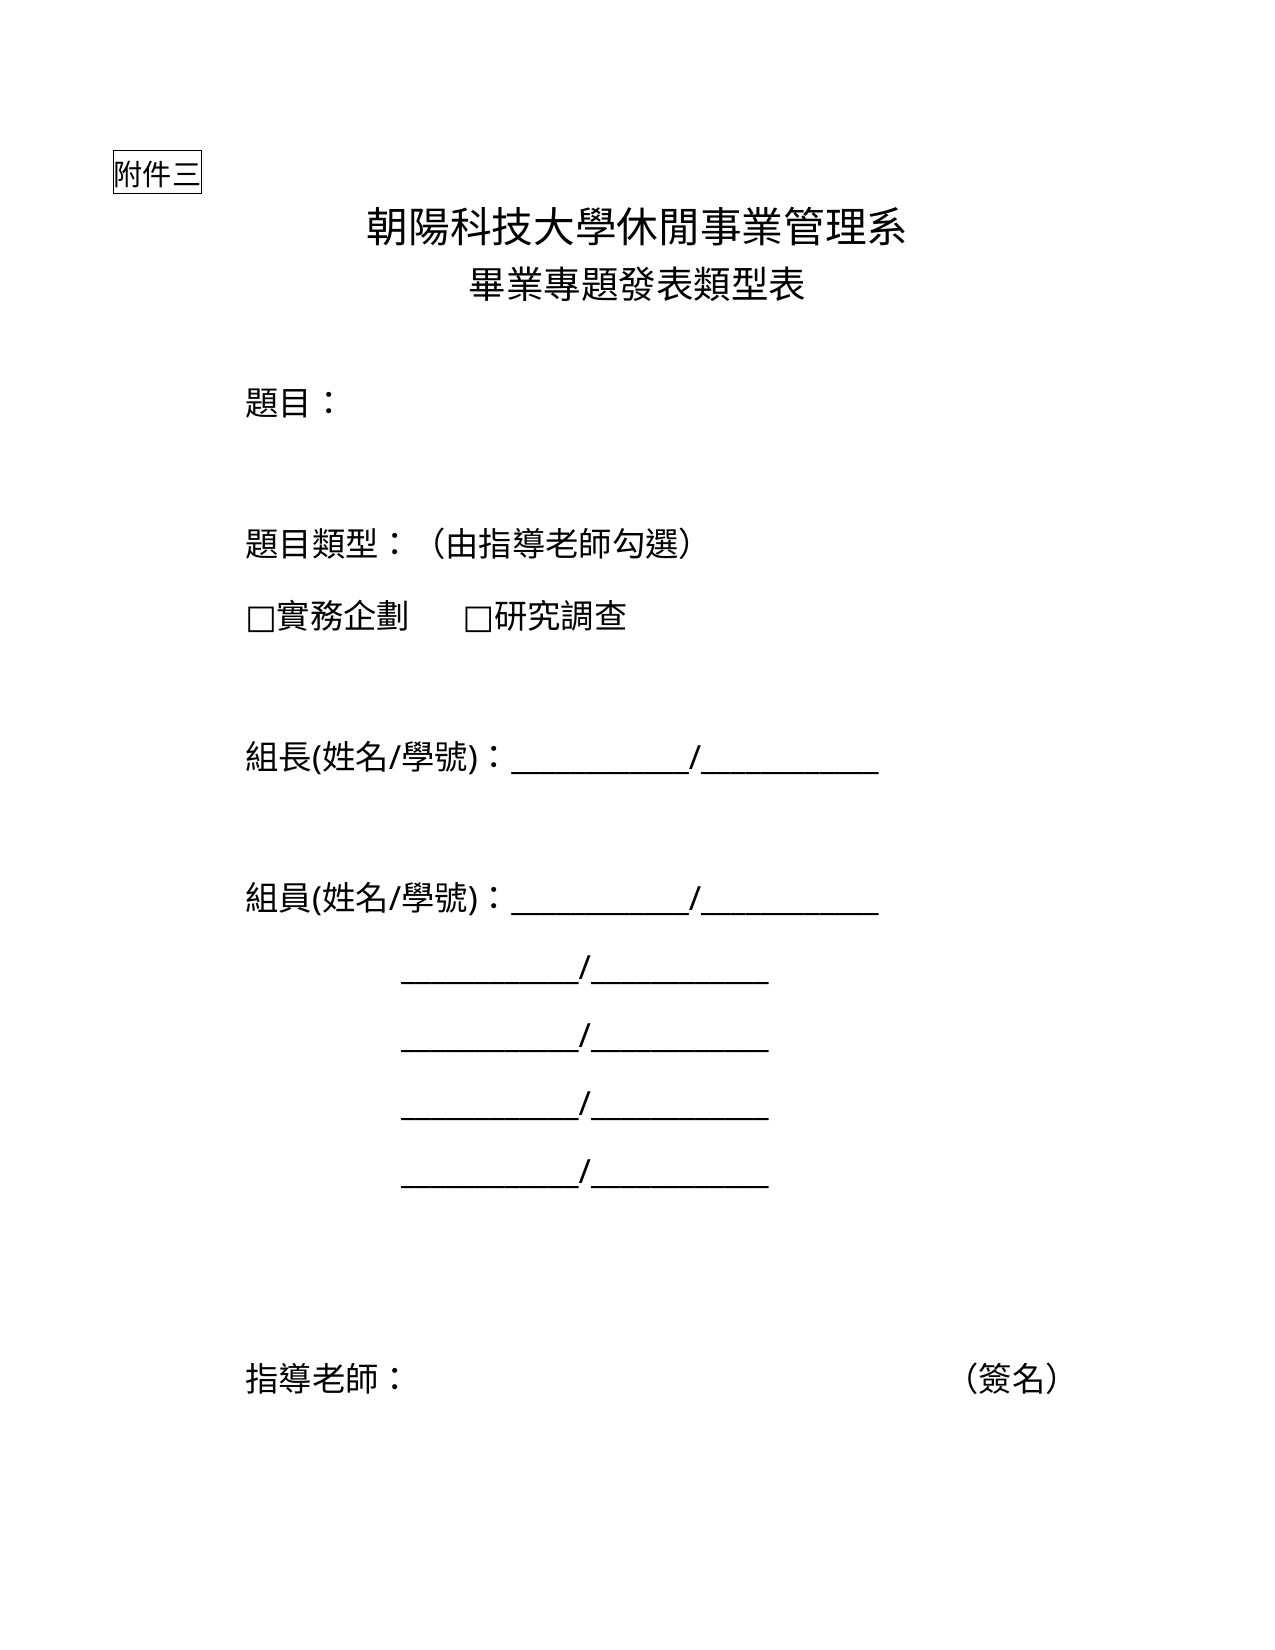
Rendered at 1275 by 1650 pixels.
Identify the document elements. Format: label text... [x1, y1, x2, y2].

text 畢業專題發表類型表 [112, 255, 1162, 309]
text □實務企劃 □研究調查 [245, 590, 1162, 638]
text 組長(姓名/學號)：____________/____________ [245, 731, 1162, 779]
text ____________/____________ [245, 944, 1162, 989]
text 題目類型：（由指導老師勾選） [245, 517, 1162, 566]
text 組員(姓名/學號)：____________/____________ [245, 871, 1162, 920]
text ____________/____________ [245, 1012, 1162, 1057]
text ____________/____________ [245, 1080, 1162, 1126]
text ____________/____________ [245, 1148, 1162, 1194]
text 指導老師： （簽名） [245, 1353, 1162, 1401]
text 題目： [245, 377, 1162, 425]
text 附件三 [114, 151, 201, 193]
text [202, 150, 1162, 194]
text 朝陽科技大學休閒事業管理系 [112, 194, 1162, 255]
